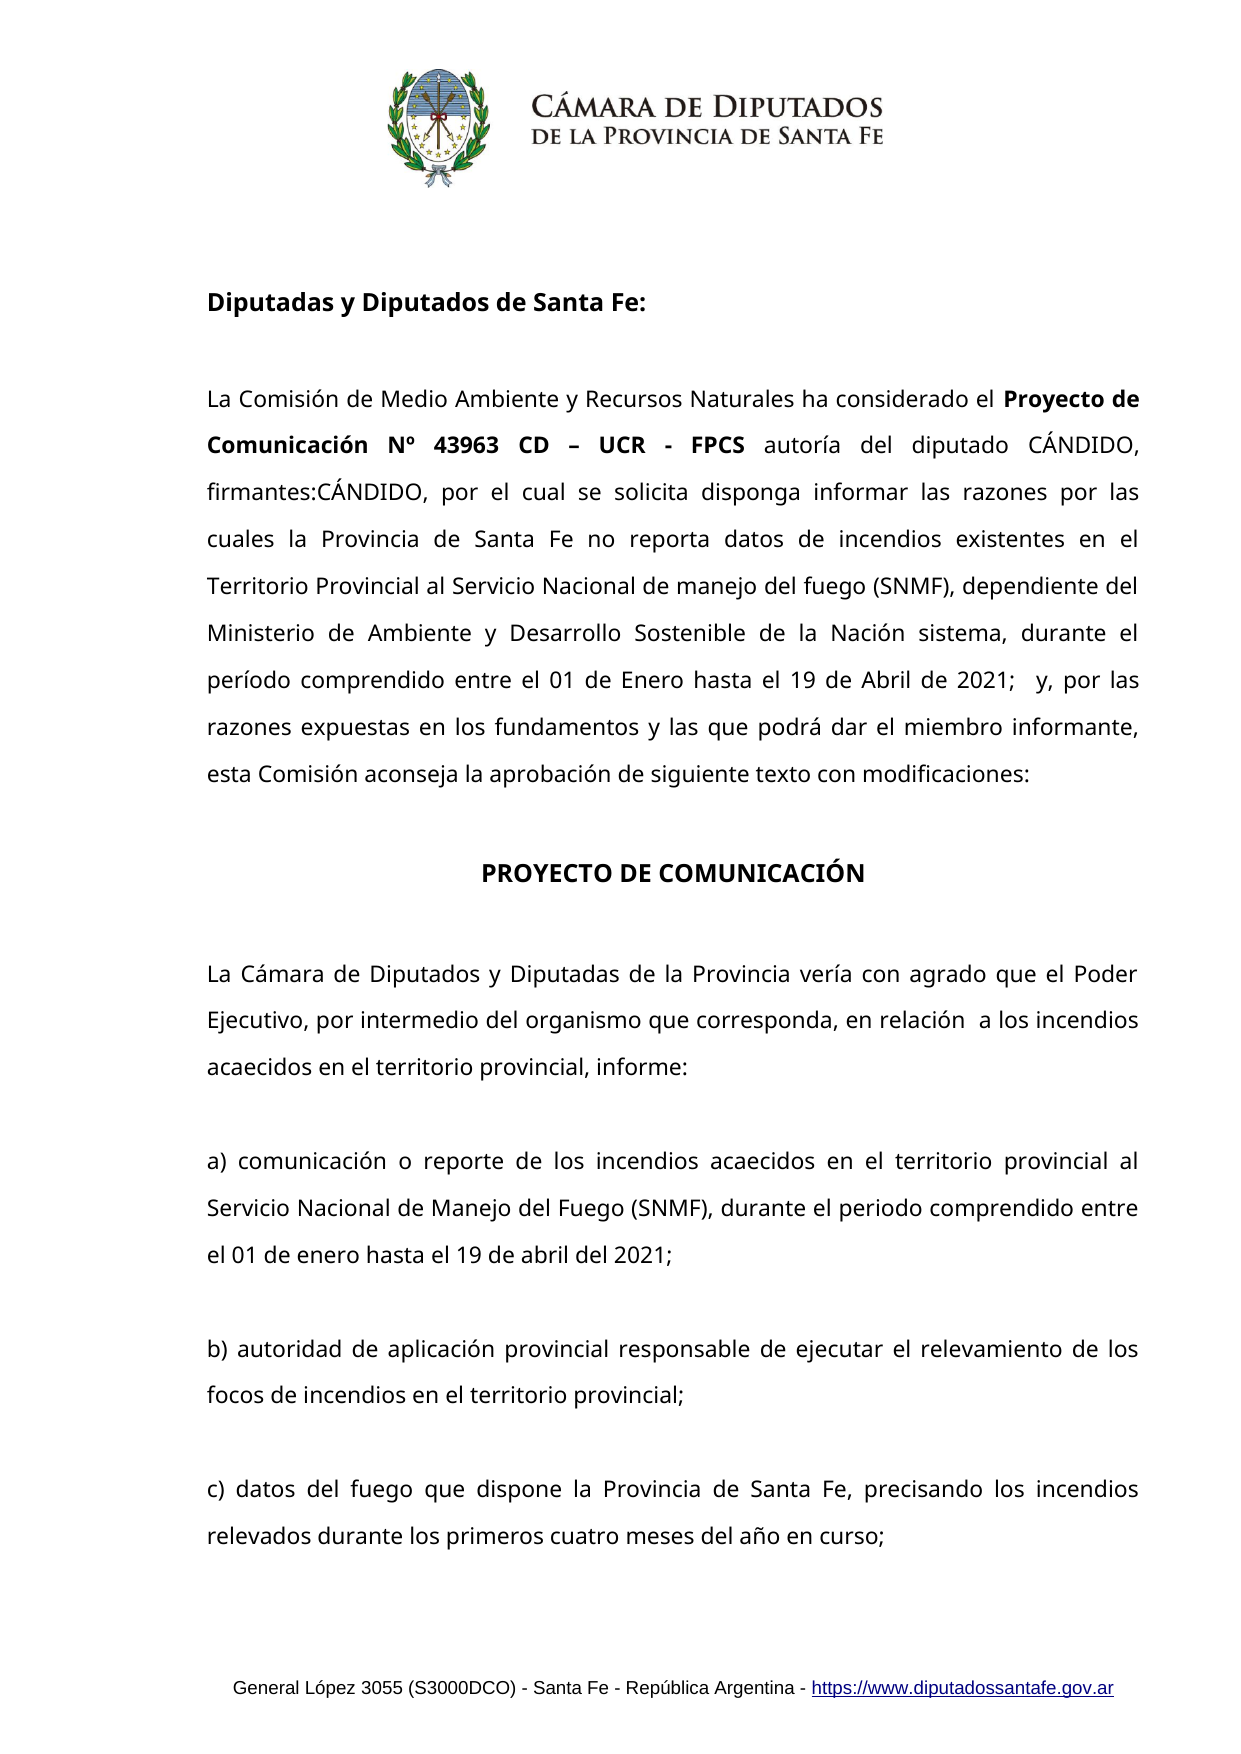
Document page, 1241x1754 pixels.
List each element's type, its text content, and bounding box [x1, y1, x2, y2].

text PROYECTO DE COMUNICACIÓN [207, 856, 1140, 889]
text c) datos del fuego que dispone la Provincia de Santa Fe, precisando los incendios relevados durante los primeros cuatro meses del año en curso; [207, 1473, 1140, 1551]
text a) comunicación o reporte de los incendios acaecidos en el territorio provincial al Servicio Nacional de Manejo del Fuego (SNMF), durante el periodo comprendido entre el 01 de enero hasta el 19 de abril del 2021; [207, 1145, 1140, 1270]
text La Comisión de Medio Ambiente y Recursos Naturales ha considerado el Proyecto de Comunicación Nº 43963 CD – UCR - FPCS autoría del diputado CÁNDIDO, firmantes:CÁNDIDO, por el cual se solicita disponga informar las razones por las cuales la Provincia de Santa Fe no reporta datos de incendios existentes en el Territorio Provincial al Servicio Nacional de manejo del fuego (SNMF), dependiente del Ministerio de Ambiente y Desarrollo Sostenible de la Nación sistema, durante el período comprendido entre el 01 de Enero hasta el 19 de Abril de 2021; y, por las razones expuestas en los fundamentos y las que podrá dar el miembro informante, esta Comisión aconseja la aprobación de siguiente texto con modificaciones: [207, 383, 1140, 789]
text b) autoridad de aplicación provincial responsable de ejecutar el relevamiento de los focos de incendios en el territorio provincial; [207, 1333, 1140, 1411]
text Diputadas y Diputados de Santa Fe: [207, 285, 1140, 319]
text La Cámara de Diputados y Diputadas de la Provincia vería con agrado que el Poder Ejecutivo, por intermedio del organismo que corresponda, en relación a los incendios acaecidos en el territorio provincial, informe: [207, 958, 1140, 1083]
picture [387, 69, 883, 192]
